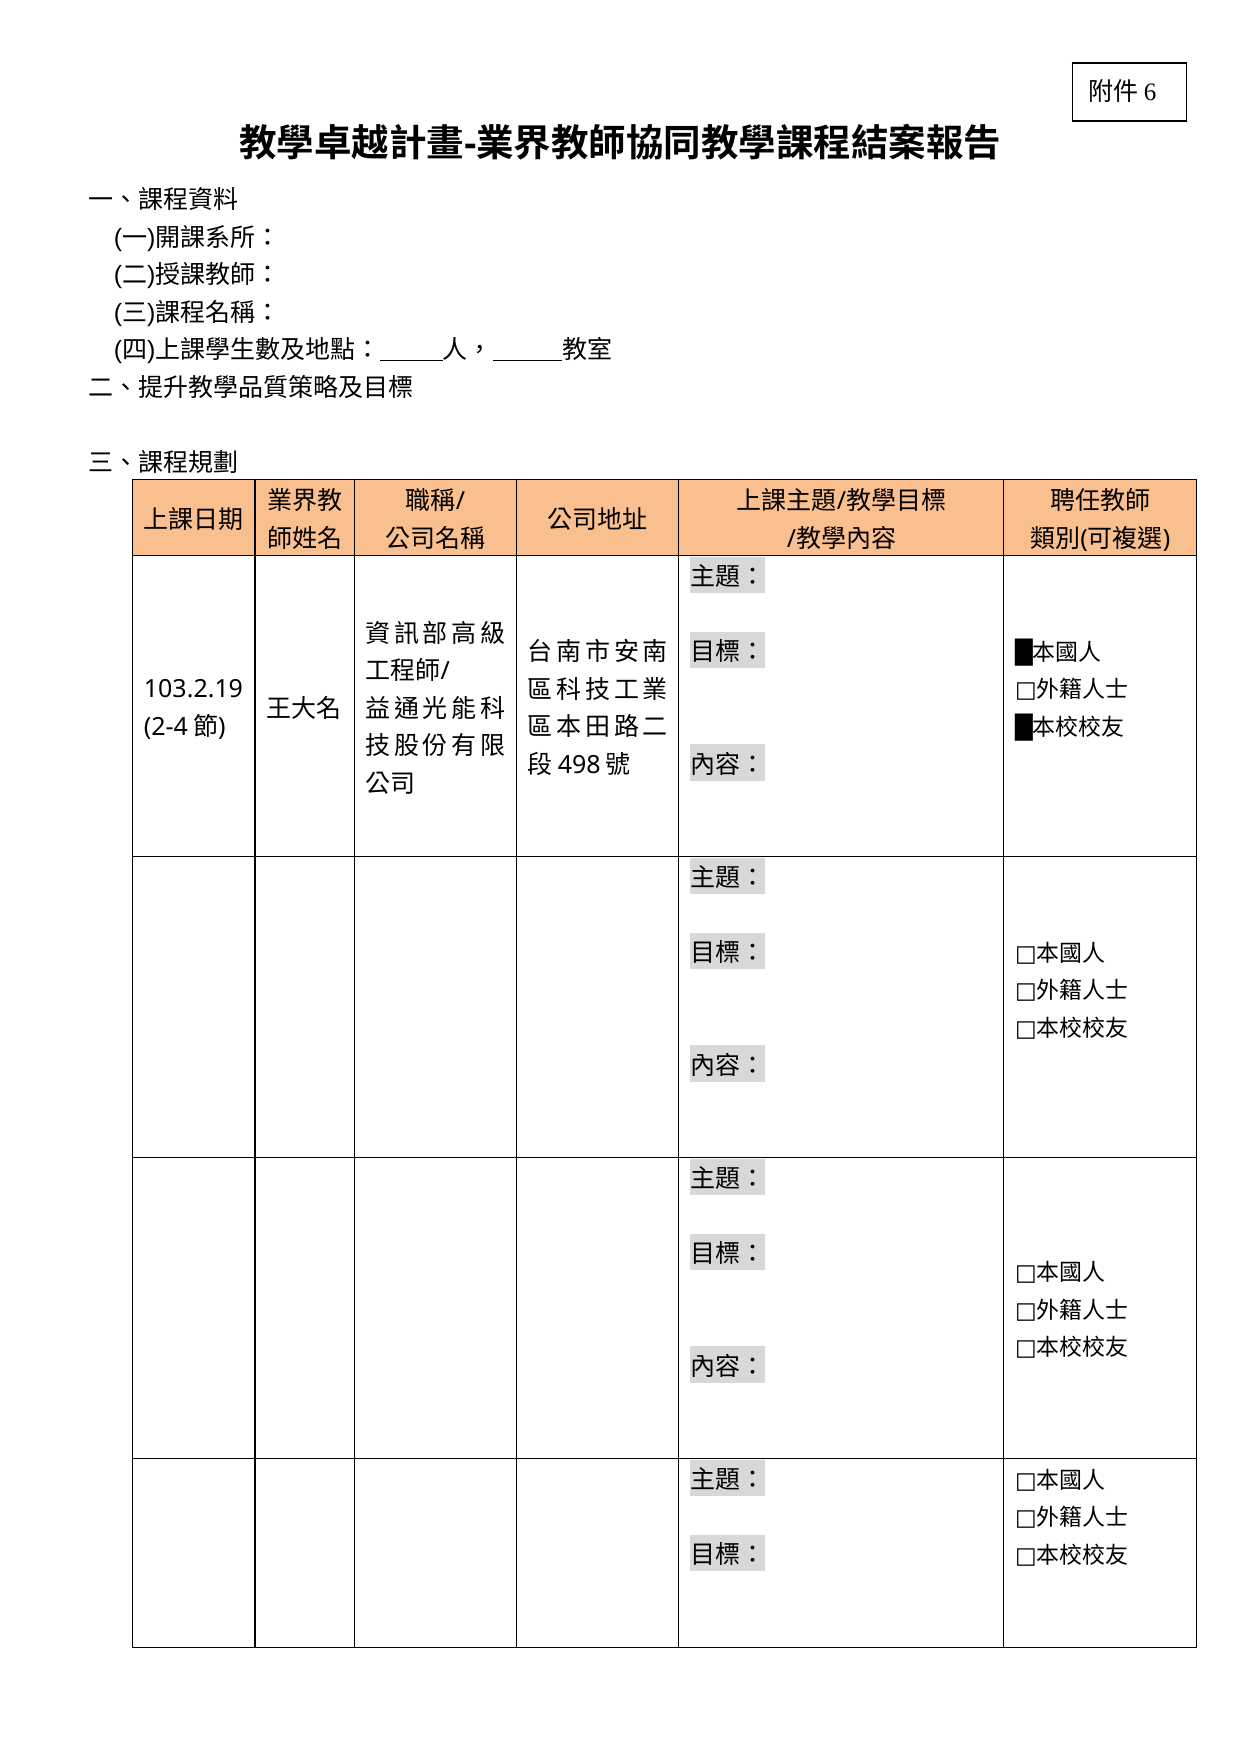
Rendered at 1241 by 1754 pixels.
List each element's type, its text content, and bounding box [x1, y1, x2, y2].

text 附件6 [1088, 71, 1171, 108]
table_cell □本國人 □外籍人士 □本校校友 [1004, 1459, 1196, 1647]
table_header 聘任教師 類別(可複選) [1004, 480, 1196, 555]
table_cell 主題： 目標： 內容： [679, 1158, 1003, 1458]
table_header 上課主題/教學目標 /教學內容 [679, 480, 1003, 555]
table_cell [133, 1158, 254, 1458]
table_cell 主題： 目標： 內容： [679, 857, 1003, 1157]
table_cell 主題： 目標： [679, 1459, 1003, 1647]
text [1073, 64, 1186, 120]
table_cell 台南市安南區科技工業區本田路二段498號 [517, 556, 678, 856]
table_cell [256, 1459, 354, 1647]
table_cell 資訊部高級工程師/ 益通光能科技股份有限公司 [355, 556, 516, 856]
table_header 職稱/ 公司名稱 [355, 480, 516, 555]
table_cell [355, 1158, 516, 1458]
text (二)授課教師： [113, 254, 1152, 292]
text (一)開課系所： [113, 217, 1152, 254]
table_header 公司地址 [517, 480, 678, 555]
table_header 業界教師姓名 [256, 480, 354, 555]
table_cell [517, 1158, 678, 1458]
text 三、課程規劃 [89, 442, 1152, 479]
text (四)上課學生數及地點： 人， 教室 [113, 329, 1152, 367]
table_header 上課日期 [133, 480, 254, 555]
table_cell □本國人 □外籍人士 □本校校友 [1004, 1158, 1196, 1458]
table_cell [133, 1459, 254, 1647]
text (三)課程名稱： [113, 292, 1152, 329]
table_cell [355, 857, 516, 1157]
table_cell 103.2.19 (2-4節) [133, 556, 254, 856]
table_cell □本國人 □外籍人士 □本校校友 [1004, 857, 1196, 1157]
table_cell [517, 857, 678, 1157]
text 教學卓越計畫-業界教師協同教學課程結案報告 [89, 104, 1152, 179]
table_cell [355, 1459, 516, 1647]
table_cell 主題： 目標： 內容： [679, 556, 1003, 856]
table_cell [256, 1158, 354, 1458]
text 一、課程資料 [89, 179, 1152, 217]
table_cell [133, 857, 254, 1157]
text 二、提升教學品質策略及目標 [89, 367, 1152, 404]
table_cell [517, 1459, 678, 1647]
table_cell 王大名 [256, 556, 354, 856]
table_cell [256, 857, 354, 1157]
table_cell █本國人 □外籍人士 █本校校友 [1004, 556, 1196, 856]
